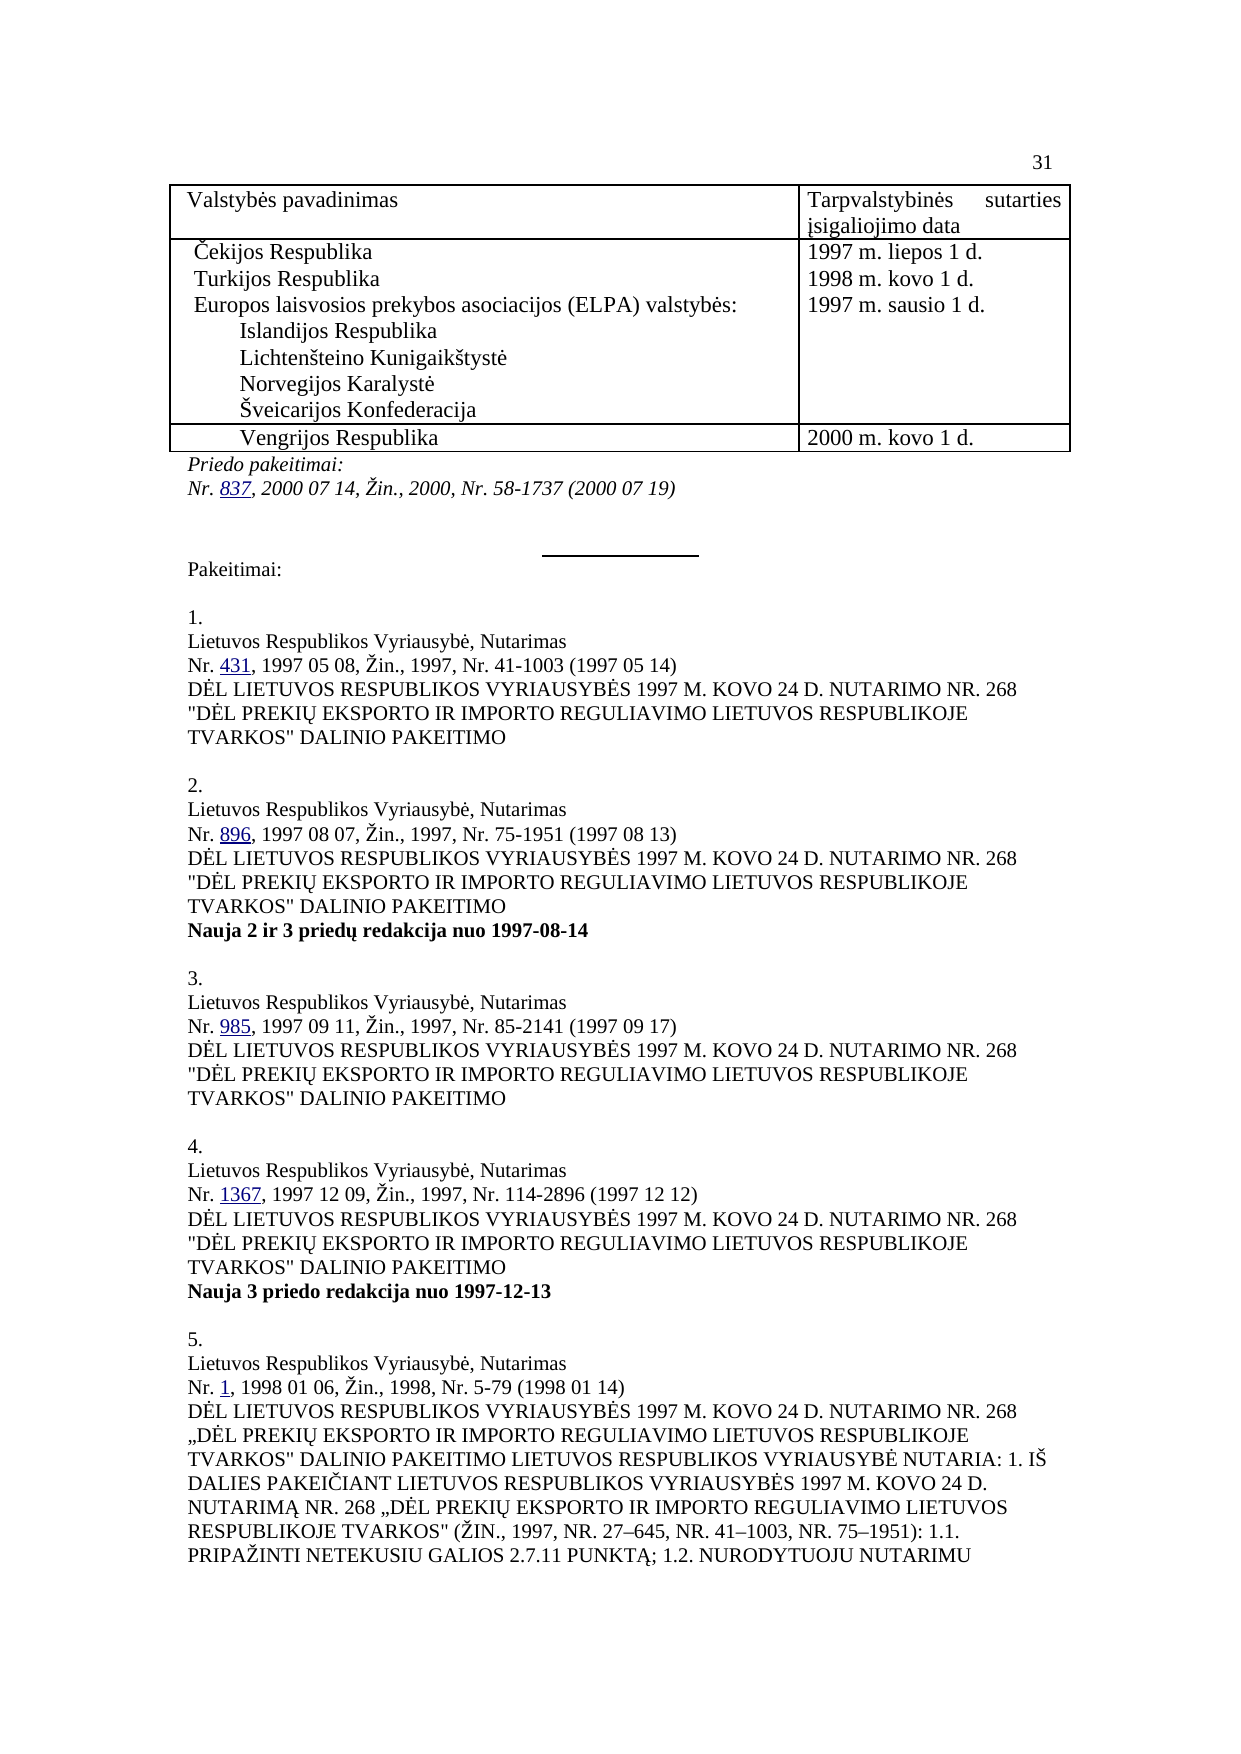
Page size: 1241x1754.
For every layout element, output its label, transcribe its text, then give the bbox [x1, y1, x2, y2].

table_cell Europos laisvosios prekybos asociacijos (ELPA) valstybės: [171, 291, 798, 317]
text 5. [187, 1327, 1053, 1351]
text Nr. 1, 1998 01 06, Žin., 1998, Nr. 5-79 (1998 01 14) [187, 1375, 1053, 1399]
text Lietuvos Respublikos Vyriausybė, Nutarimas [187, 1158, 1053, 1182]
text Nr. 837, 2000 07 14, Žin., 2000, Nr. 58-1737 (2000 07 19) [187, 476, 1053, 500]
table_cell [800, 396, 1069, 423]
table_cell 1997 m. sausio 1 d. [800, 291, 1069, 317]
table_cell Šveicarijos Konfederacija [171, 396, 798, 423]
text 4. [187, 1134, 1053, 1158]
table_cell Norvegijos Karalystė [171, 370, 798, 396]
text DĖL LIETUVOS RESPUBLIKOS VYRIAUSYBĖS 1997 M. KOVO 24 D. NUTARIMO NR. 268 "DĖL PREKIŲ EKSPORTO IR IMPORTO REGULIAVIMO LIETUVOS RESPUBLIKOJE TVARKOS" DALINIO PAKEITIMO [187, 846, 1053, 918]
text Nr. 431, 1997 05 08, Žin., 1997, Nr. 41-1003 (1997 05 14) [187, 653, 1053, 677]
text 3. [187, 966, 1053, 990]
table_cell 1998 m. kovo 1 d. [800, 265, 1069, 291]
table_header valstybės pavadinimas [171, 186, 798, 238]
text Nr. 1367, 1997 12 09, Žin., 1997, Nr. 114-2896 (1997 12 12) [187, 1182, 1053, 1206]
text DĖL LIETUVOS RESPUBLIKOS VYRIAUSYBĖS 1997 M. KOVO 24 D. NUTARIMO NR. 268 "DĖL PREKIŲ EKSPORTO IR IMPORTO REGULIAVIMO LIETUVOS RESPUBLIKOJE TVARKOS" DALINIO PAKEITIMO [187, 1206, 1053, 1279]
table_cell 2000 m. kovo 1 d. [800, 425, 1069, 451]
subtitle Nauja 2 ir 3 priedų redakcija nuo 1997-08-14 [187, 918, 1053, 942]
text Pakeitimai: [187, 557, 1053, 581]
text Nr. 985, 1997 09 11, Žin., 1997, Nr. 85-2141 (1997 09 17) [187, 1014, 1053, 1038]
subtitle Nauja 3 priedo redakcija nuo 1997-12-13 [187, 1279, 1053, 1303]
text DĖL LIETUVOS RESPUBLIKOS VYRIAUSYBĖS 1997 M. KOVO 24 D. NUTARIMO NR. 268 „DĖL PREKIŲ EKSPORTO IR IMPORTO REGULIAVIMO LIETUVOS RESPUBLIKOJE TVARKOS" DALINIO PAKEITIMO LIETUVOS RESPUBLIKOS VYRIAUSYBĖ NUTARIA: 1. IŠ DALIES PAKEIČIANT LIETUVOS RESPUBLIKOS VYRIAUSYBĖS 1997 M. KOVO 24 D. NUTARIMĄ NR. 268 „DĖL PREKIŲ EKSPORTO IR IMPORTO REGULIAVIMO LIETUVOS RESPUBLIKOJE TVARKOS" (ŽIN., 1997, NR. 27–645, NR. 41–1003, NR. 75–1951): 1.1. PRIPAŽINTI NETEKUSIU GALIOS 2.7.11 PUNKTĄ; 1.2. NURODYTUOJU NUTARIMU [187, 1399, 1053, 1567]
text Nr. 896, 1997 08 07, Žin., 1997, Nr. 75-1951 (1997 08 13) [187, 821, 1053, 846]
table_header Tarpvalstybinės sutarties įsigaliojimo data [800, 186, 1069, 238]
table_cell Turkijos Respublika [171, 265, 798, 291]
text 2. [187, 773, 1053, 797]
table_cell Vengrijos Respublika [171, 425, 798, 451]
text Lietuvos Respublikos Vyriausybė, Nutarimas [187, 990, 1053, 1014]
table_cell Čekijos Respublika [171, 240, 798, 265]
table_cell Islandijos Respublika [171, 318, 798, 344]
text Lietuvos Respublikos Vyriausybė, Nutarimas [187, 1351, 1053, 1375]
table_cell [800, 344, 1069, 370]
text Lietuvos Respublikos Vyriausybė, Nutarimas [187, 797, 1053, 821]
text Priedo pakeitimai: [187, 452, 1053, 476]
table_cell [800, 370, 1069, 396]
table_cell Lichtenšteino Kunigaikštystė [171, 344, 798, 370]
table_cell 1997 m. liepos 1 d. [800, 240, 1069, 265]
table_cell [800, 318, 1069, 344]
text Lietuvos Respublikos Vyriausybė, Nutarimas [187, 629, 1053, 653]
text DĖL LIETUVOS RESPUBLIKOS VYRIAUSYBĖS 1997 M. KOVO 24 D. NUTARIMO NR. 268 "DĖL PREKIŲ EKSPORTO IR IMPORTO REGULIAVIMO LIETUVOS RESPUBLIKOJE TVARKOS" DALINIO PAKEITIMO [187, 677, 1053, 749]
text DĖL LIETUVOS RESPUBLIKOS VYRIAUSYBĖS 1997 M. KOVO 24 D. NUTARIMO NR. 268 "DĖL PREKIŲ EKSPORTO IR IMPORTO REGULIAVIMO LIETUVOS RESPUBLIKOJE TVARKOS" DALINIO PAKEITIMO [187, 1038, 1053, 1110]
text 1. [187, 605, 1053, 629]
